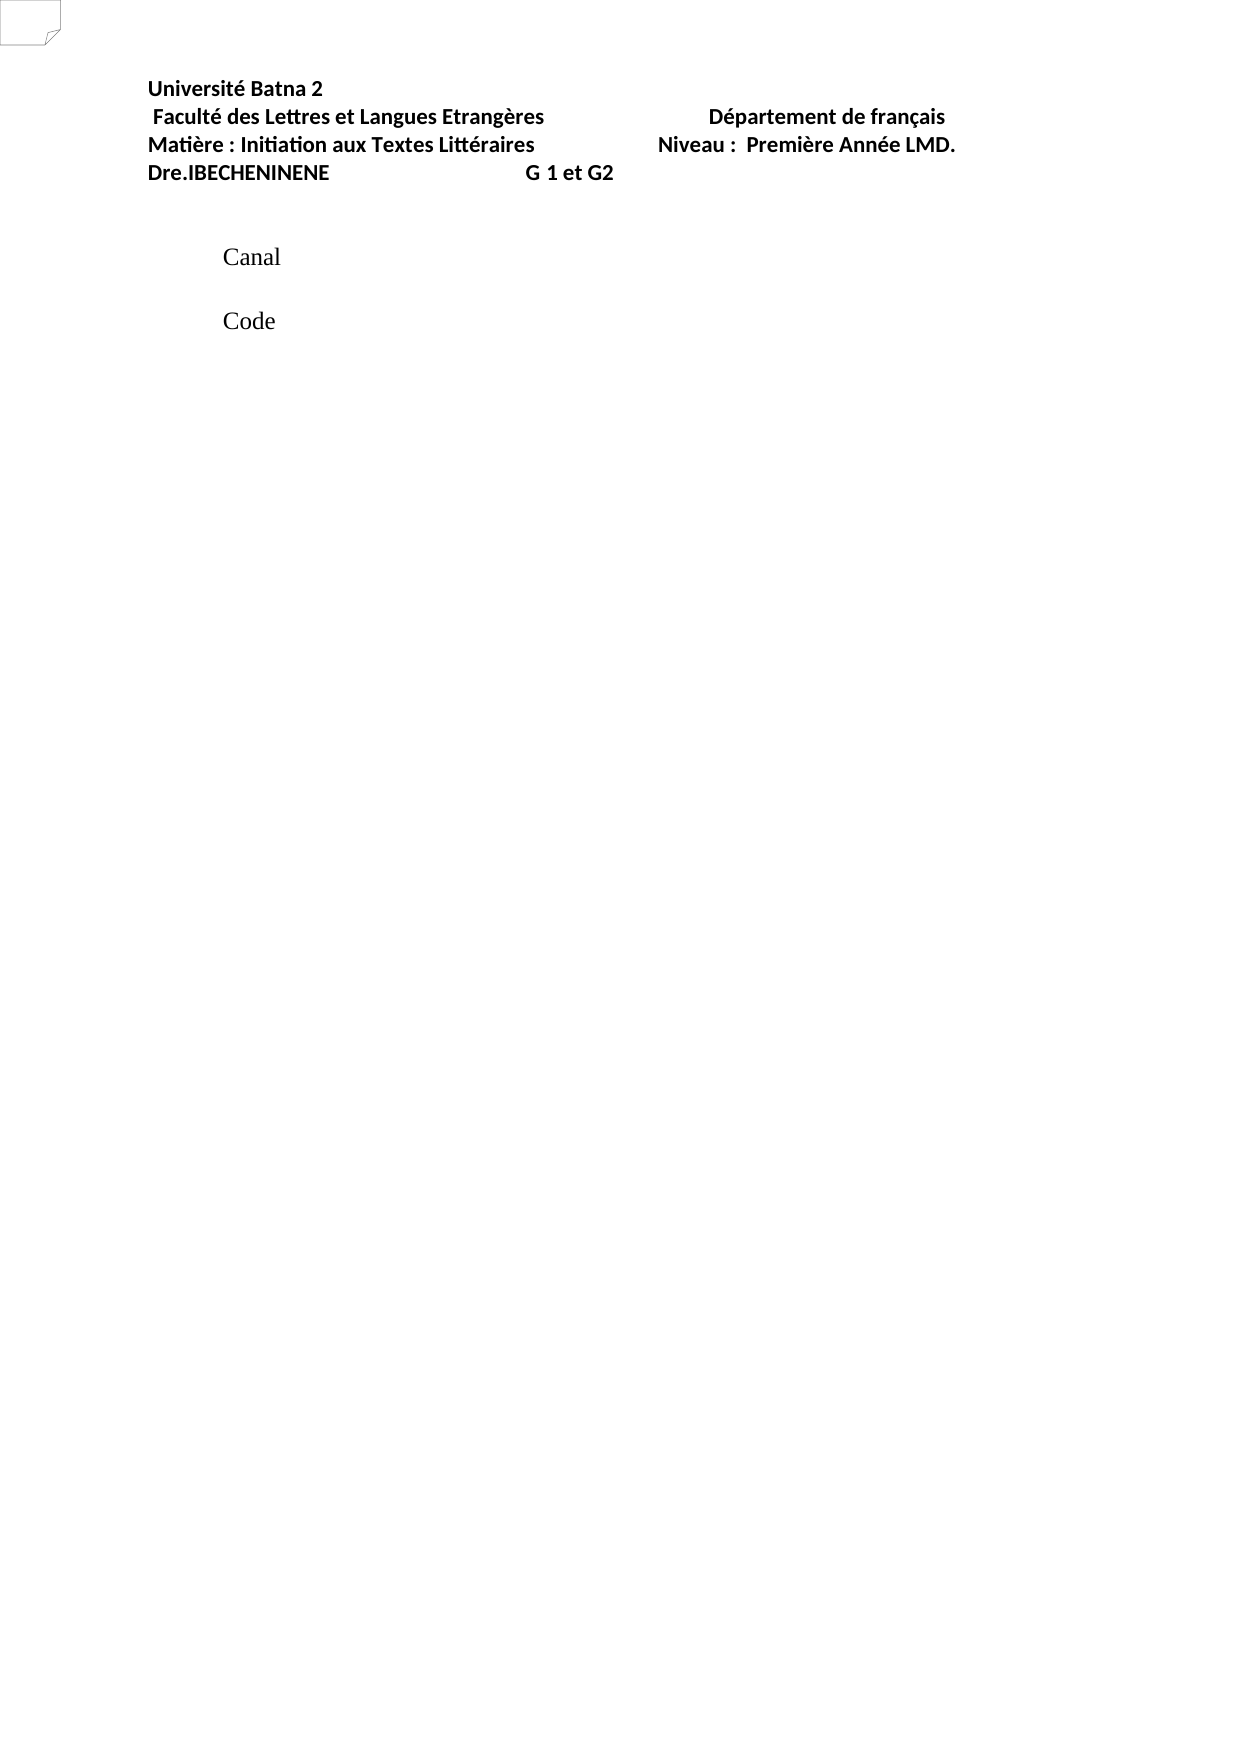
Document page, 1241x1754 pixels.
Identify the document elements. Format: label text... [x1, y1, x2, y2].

text Canal [223, 242, 1093, 271]
text Code [223, 306, 1093, 334]
